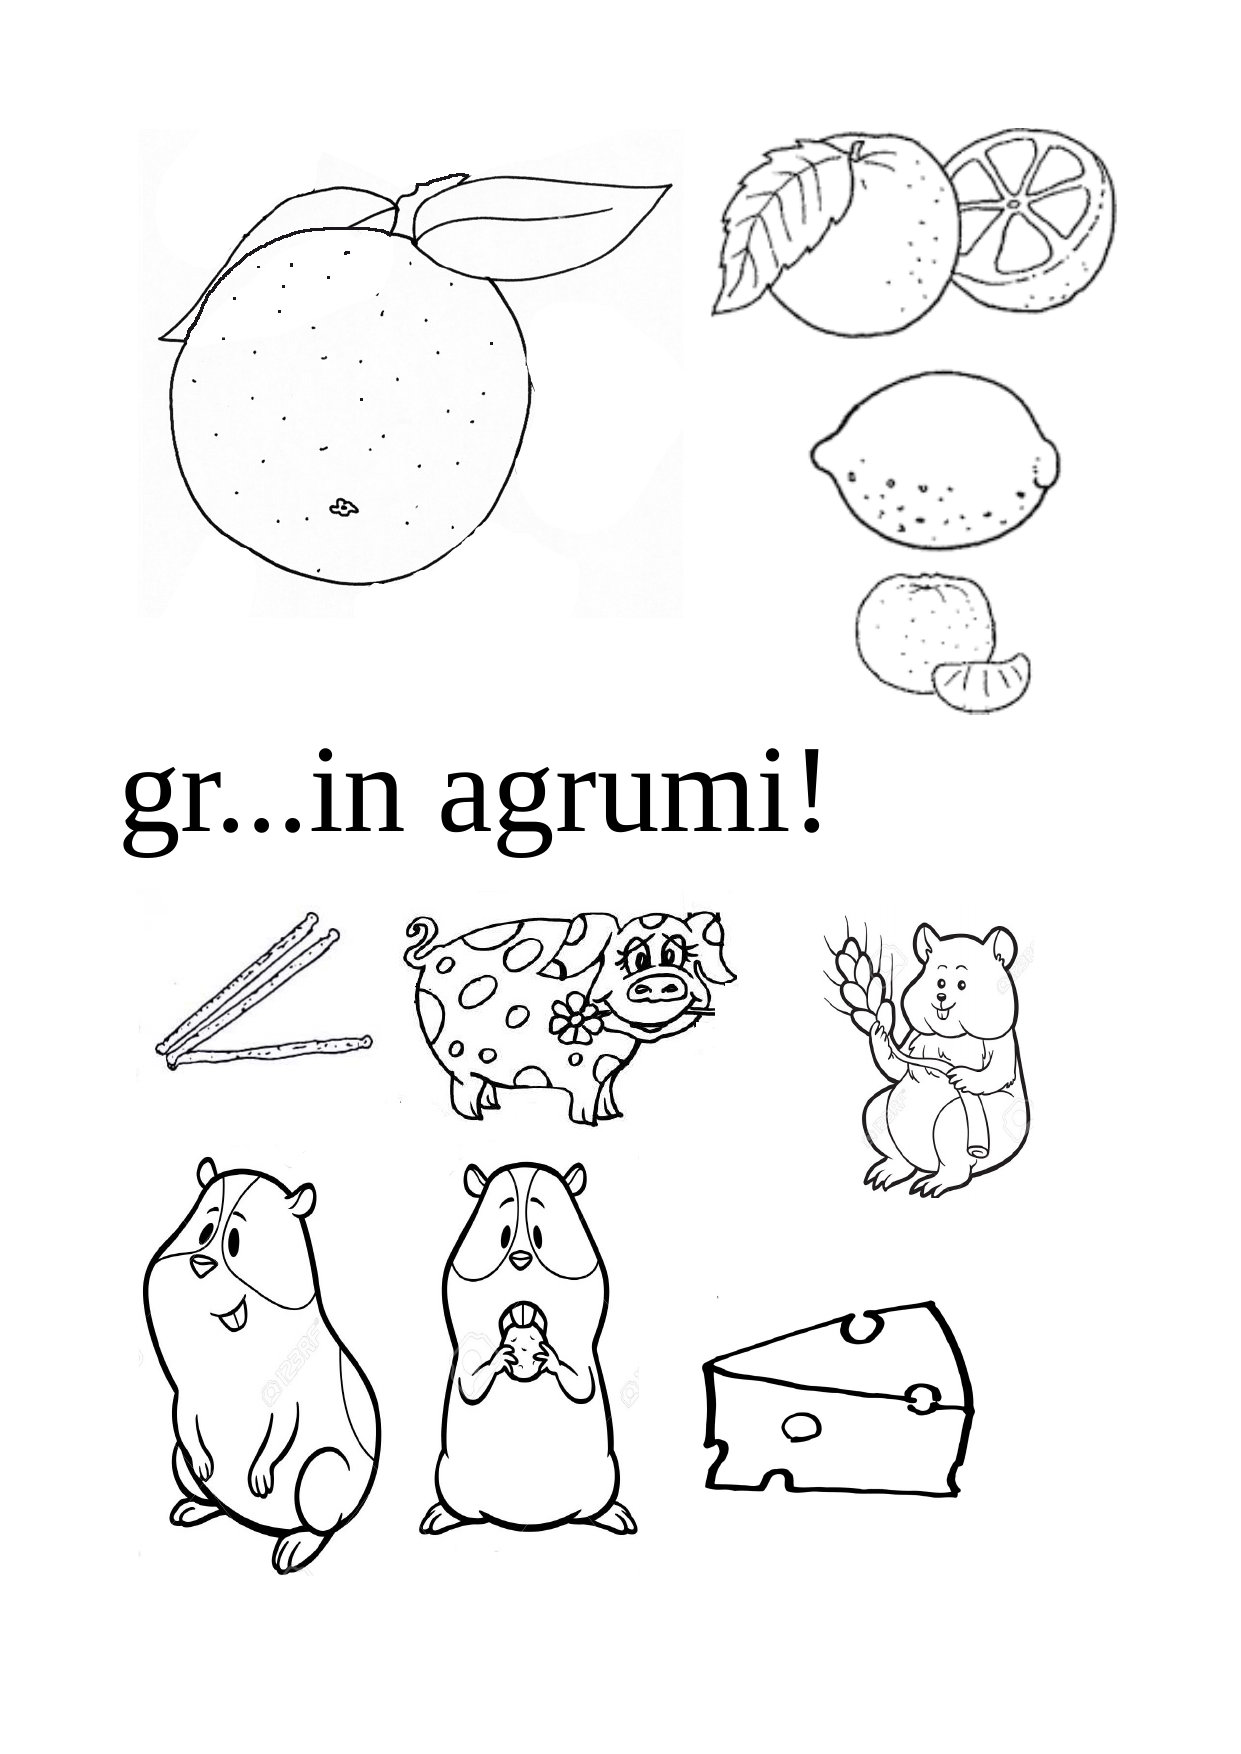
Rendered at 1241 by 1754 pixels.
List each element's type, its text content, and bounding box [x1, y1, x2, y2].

picture [138, 129, 684, 618]
picture [136, 874, 764, 1131]
text gr...in agrumi! [118, 118, 1122, 858]
picture [138, 1139, 639, 1576]
picture [710, 128, 1117, 715]
picture [679, 1275, 993, 1521]
picture [815, 901, 1034, 1198]
